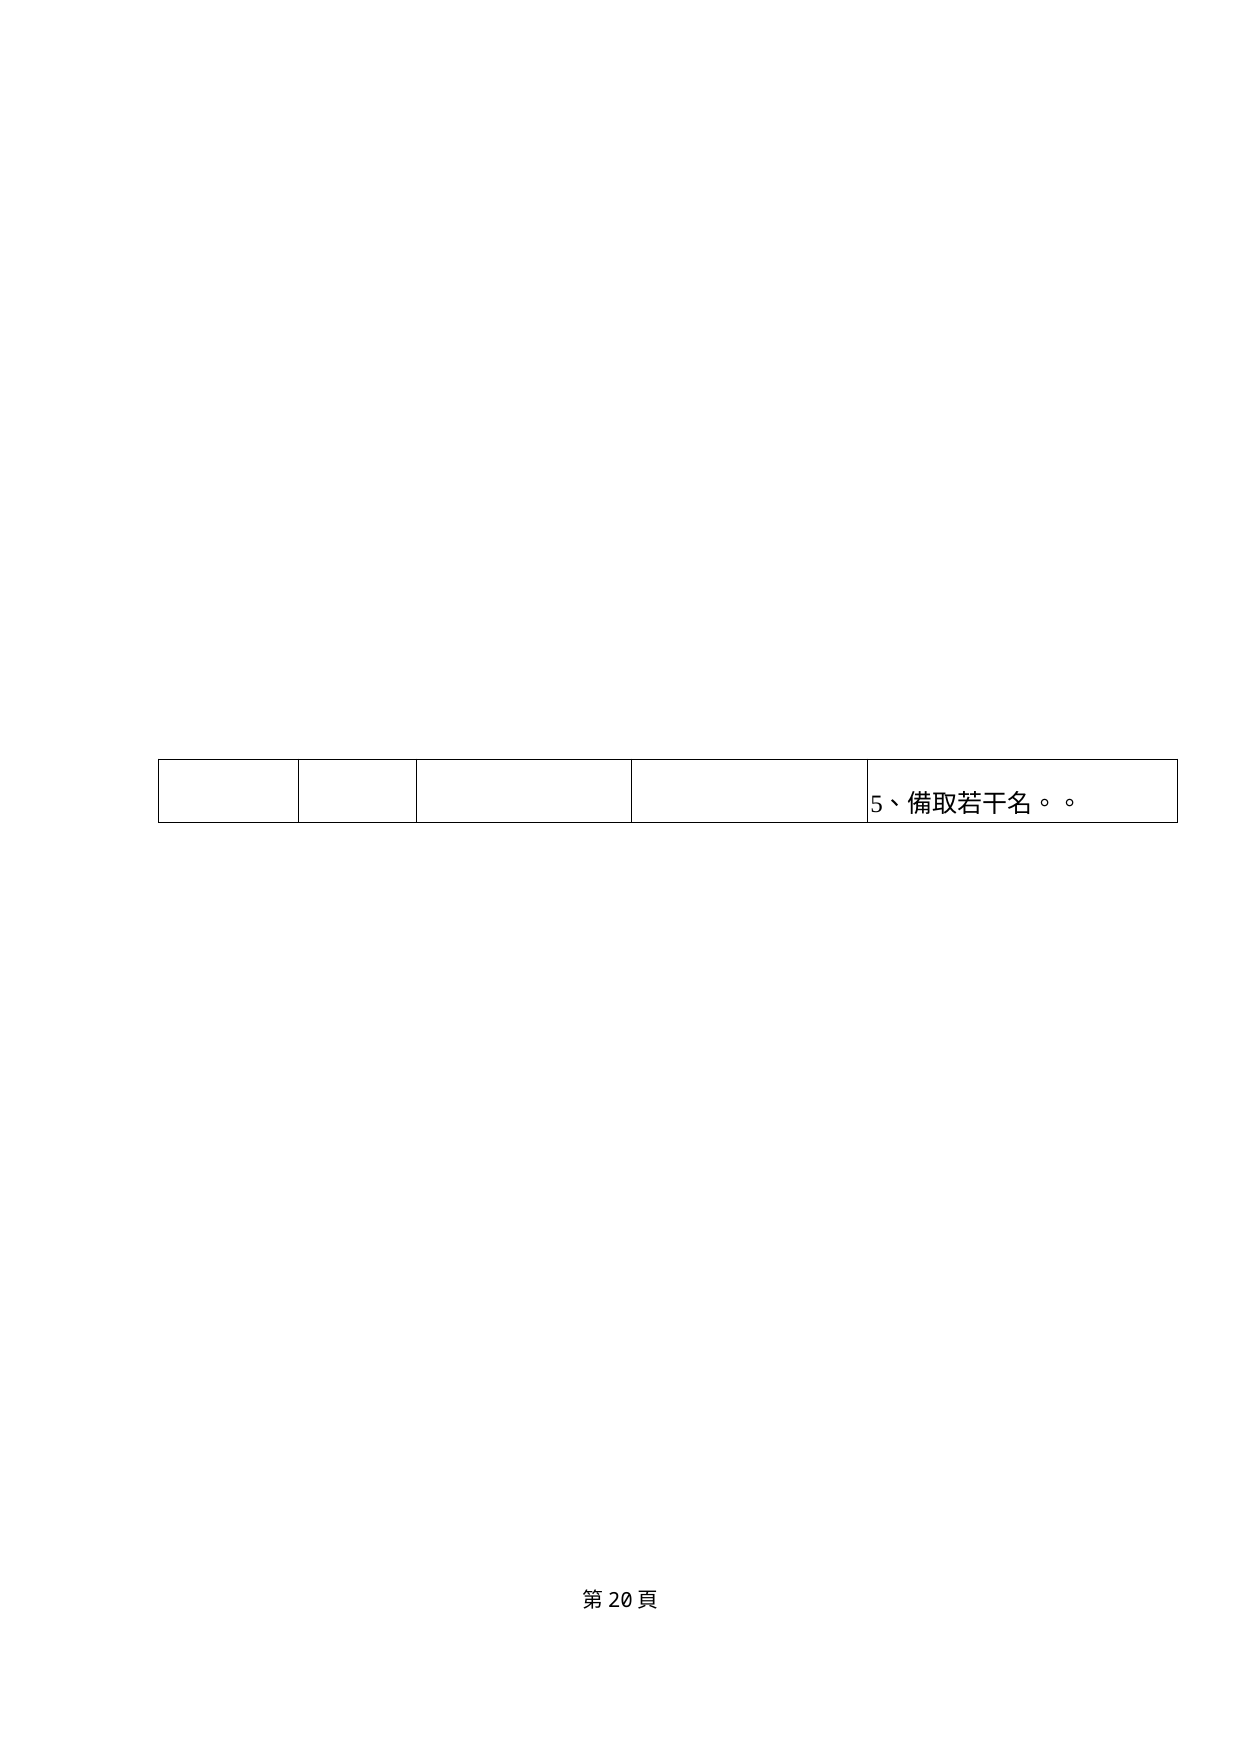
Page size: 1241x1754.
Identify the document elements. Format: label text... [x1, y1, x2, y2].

table_cell [299, 760, 416, 822]
table_cell 5、備取若干名。。 [868, 760, 1177, 822]
table_cell [632, 760, 867, 822]
table_cell [417, 760, 631, 822]
table_cell [159, 760, 298, 822]
